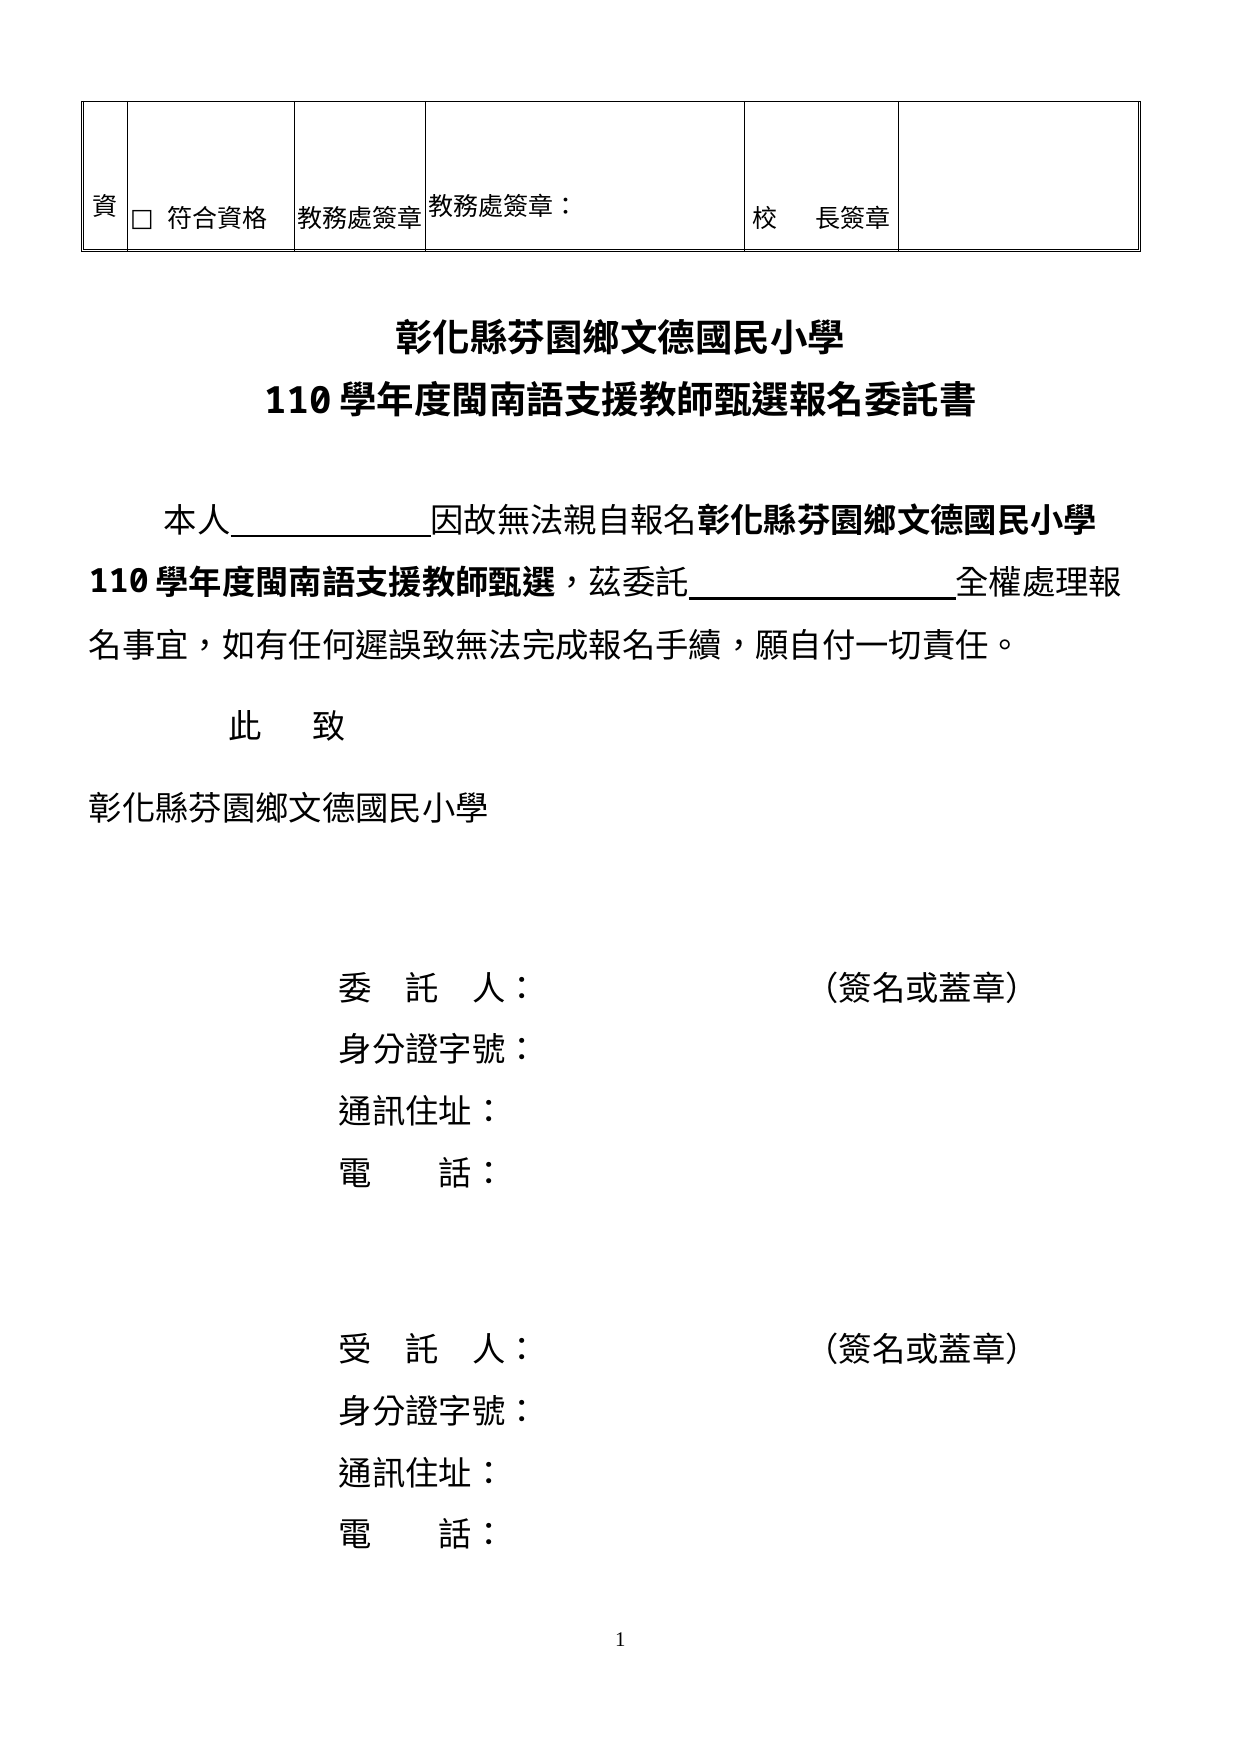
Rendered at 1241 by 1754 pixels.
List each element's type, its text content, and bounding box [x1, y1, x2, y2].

text 身分證字號： [339, 1018, 1152, 1072]
text 本人 因故無法親自報名彰化縣芬園鄉文德國民小學110學年度閩南語支援教師甄選，茲委託 全權處理報名事宜，如有任何遲誤致無法完成報名手續，願自付一切責任。 [89, 476, 1152, 663]
text 通訊住址： [339, 1442, 1152, 1496]
table_cell 符合資格 不符合 [128, 102, 294, 248]
text 身分證字號： [339, 1380, 1152, 1434]
table_cell [899, 102, 1138, 248]
table_cell 教務處簽章 [295, 102, 425, 248]
table_cell 教務處簽章： 人事室簽章： [426, 102, 744, 248]
text 110學年度閩南語支援教師甄選報名委託書 [89, 370, 1152, 424]
text 電 話： [339, 1503, 1152, 1557]
text 彰化縣芬園鄉文德國民小學 [89, 308, 1152, 362]
table_cell 資 格 審 查 [84, 102, 127, 248]
text 委 託 人： （簽名或蓋章） [339, 957, 1152, 1011]
text 此 致 [89, 712, 1152, 745]
text 彰化縣芬園鄉文德國民小學 [89, 793, 1152, 827]
table_cell 校 長簽章 [745, 102, 898, 248]
text 電 話： [339, 1142, 1152, 1196]
text 受 託 人： （簽名或蓋章） [339, 1318, 1152, 1372]
text 通訊住址： [339, 1080, 1152, 1134]
